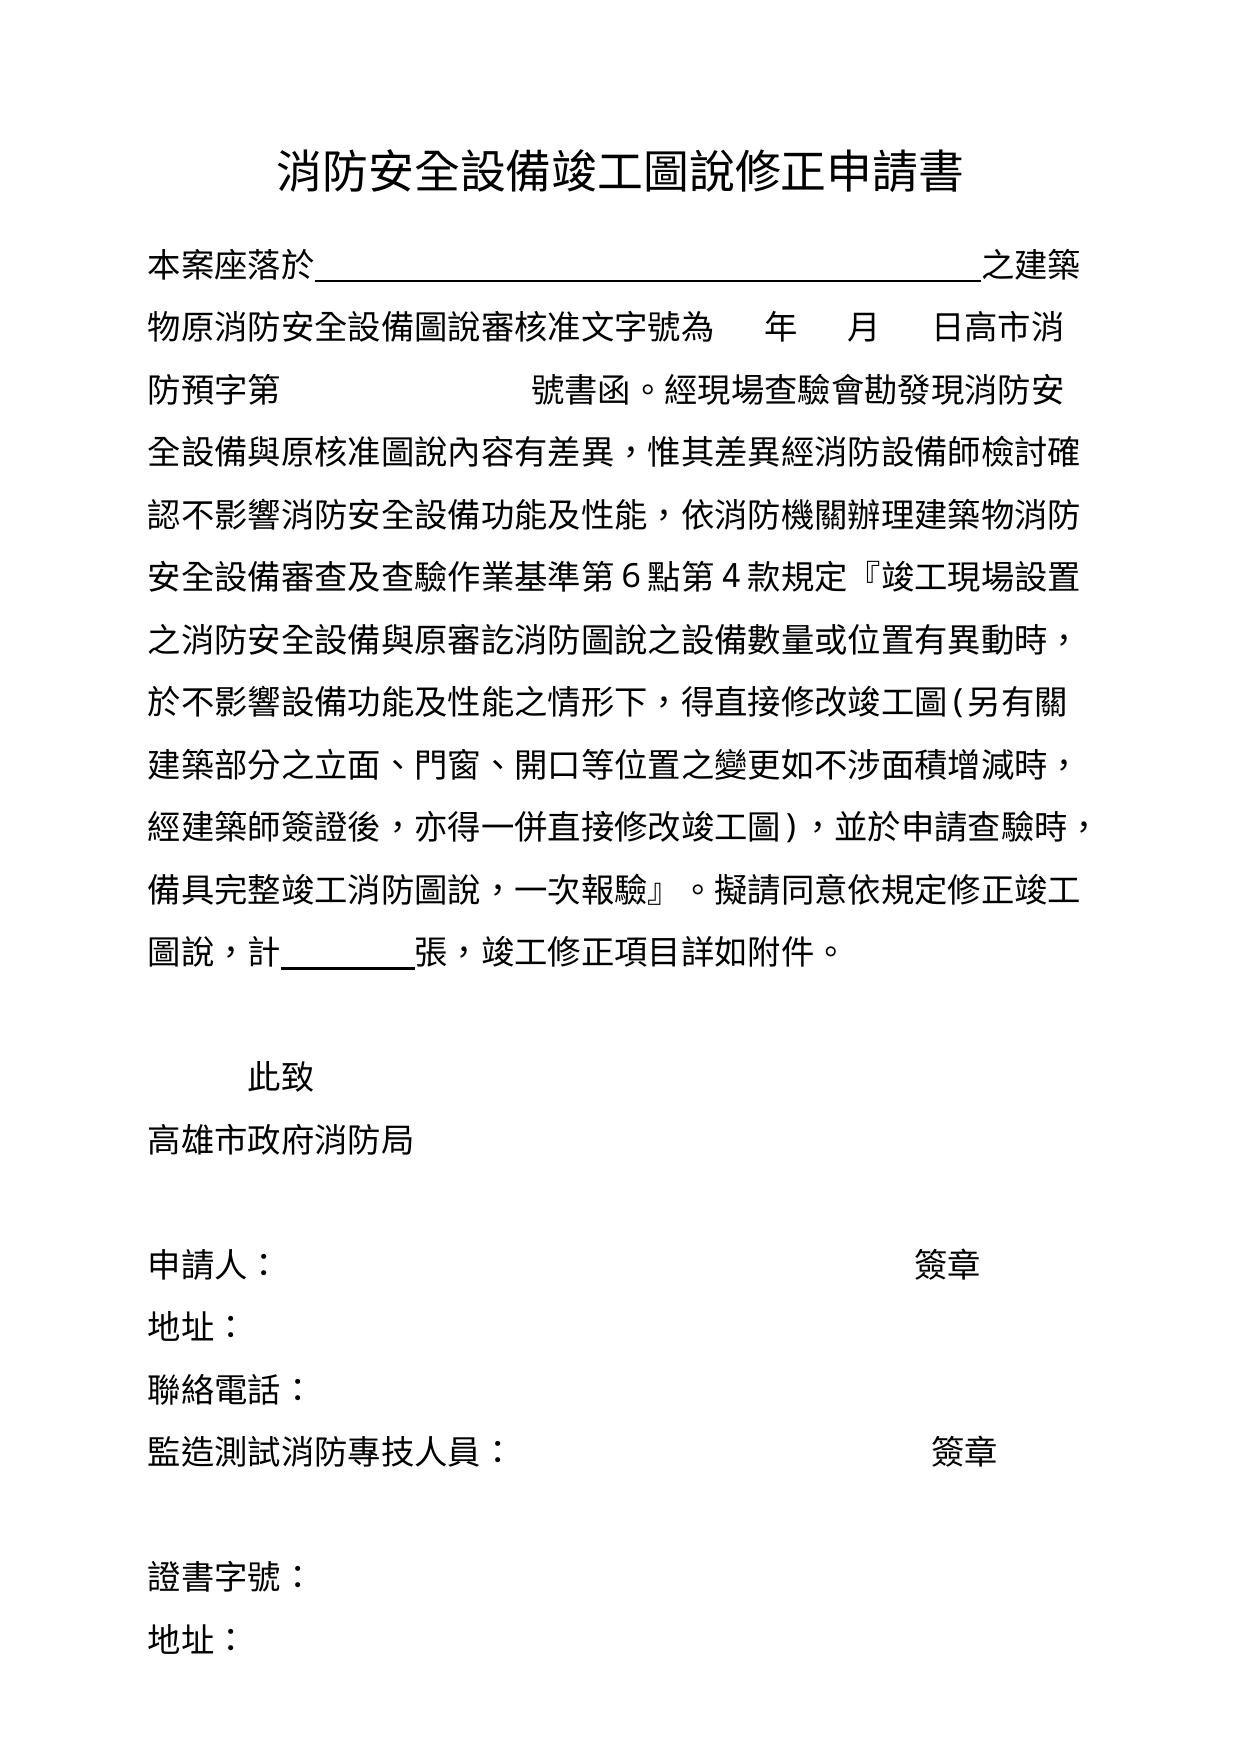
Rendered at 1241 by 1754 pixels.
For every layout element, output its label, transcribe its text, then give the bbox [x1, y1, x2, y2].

text 申請人： 簽章 [148, 1221, 1092, 1283]
text 監造測試消防專技人員： 簽章 [148, 1408, 1092, 1471]
text 地址： [148, 1283, 1092, 1346]
text 此致 [247, 1033, 1092, 1096]
text 本案座落於 之建築物原消防安全設備圖說審核准文字號為 年 月 日高市消防預字第 號書函。經現場查驗會勘發現消防安全設備與原核准圖說內容有差異，惟其差異經消防設備師檢討確認不影響消防安全設備功能及性能，依消防機關辦理建築物消防安全設備審查及查驗作業基準第6點第4款規定『竣工現場設置之消防安全設備與原審訖消防圖說之設備數量或位置有異動時，於不影響設備功能及性能之情形下，得直接修改竣工圖(另有關建築部分之立面、門窗、開口等位置之變更如不涉面積增減時，經建築師簽證後，亦得一併直接修改竣工圖)，並於申請查驗時，備具完整竣工消防圖說，一次報驗』。擬請同意依規定修正竣工圖說，計 張，竣工修正項目詳如附件。 [148, 221, 1092, 971]
text 高雄市政府消防局 [148, 1096, 1092, 1158]
text 地址： [148, 1596, 1092, 1658]
text 消防安全設備竣工圖說修正申請書 [148, 96, 1092, 221]
text 證書字號： [148, 1533, 1092, 1596]
text 聯絡電話： [148, 1346, 1092, 1408]
